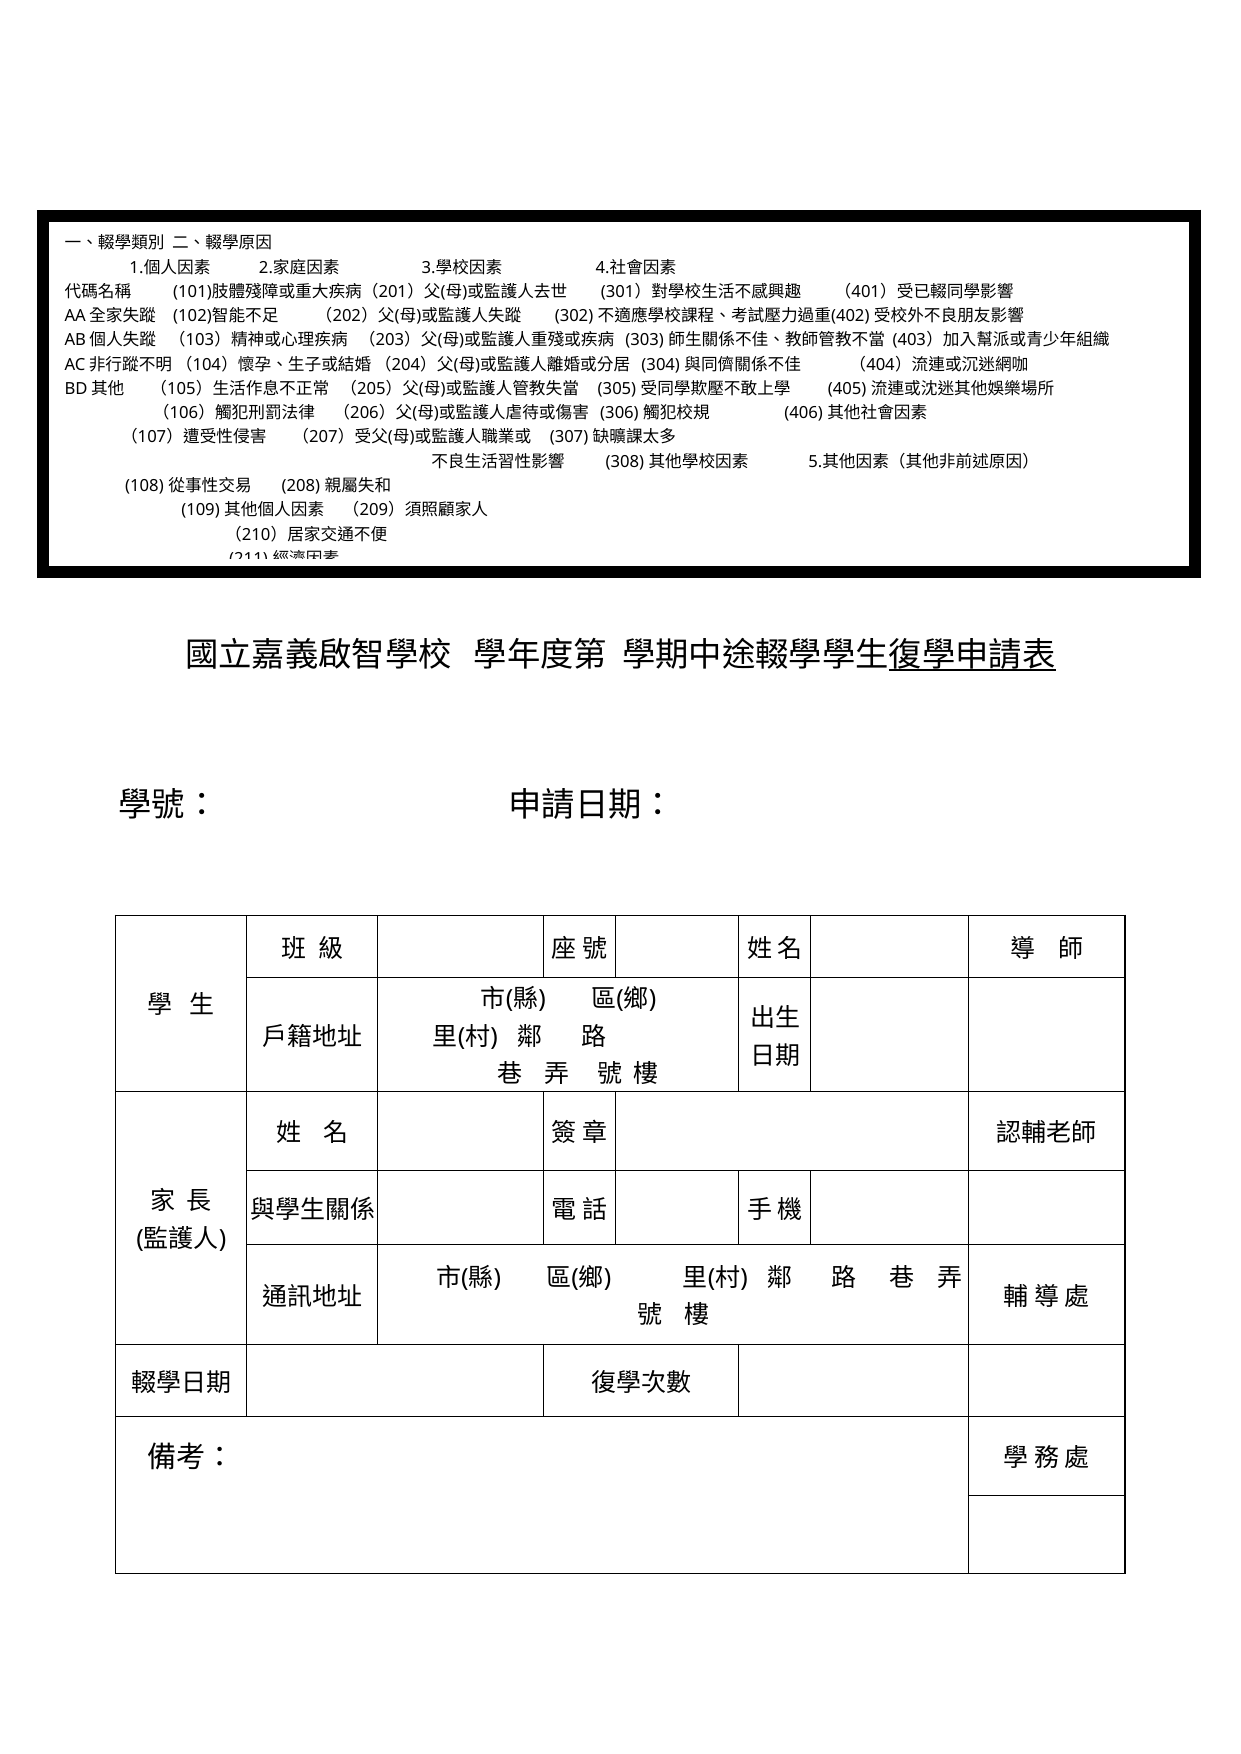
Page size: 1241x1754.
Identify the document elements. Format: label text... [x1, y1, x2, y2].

text （210）居家交通不便 [64, 521, 1174, 545]
text 學號： 申請日期： [118, 764, 1122, 839]
table_cell 輔 導 處 [969, 1245, 1124, 1344]
table_cell 戶籍地址 [247, 978, 377, 1091]
text BD其他 （105）生活作息不正常 （205）父(母)或監護人管教失當 (305) 受同學欺壓不敢上學 (405) 流連或沈迷其他娛樂場所 [64, 375, 1174, 399]
text (211) 經濟因素 [64, 545, 1174, 558]
table_cell 簽 章 [544, 1092, 615, 1170]
text AB個人失蹤 （103）精神或心理疾病 （203）父(母)或監護人重殘或疾病 (303) 師生關係不佳、教師管教不當 (403）加入幫派或青少年組織 [64, 326, 1174, 351]
table_header 學 生 [116, 916, 246, 1091]
table_cell [616, 1171, 738, 1244]
table_cell [969, 1496, 1124, 1573]
table_cell 學 務 處 [969, 1417, 1124, 1494]
table_cell 市(縣) 區(鄉) 里(村) 鄰 路 巷 弄 號 樓 [378, 978, 738, 1091]
text 不良生活習性影響 (308) 其他學校因素 5.其他因素（其他非前述原因） [64, 448, 1174, 472]
table_cell 市(縣) 區(鄉) 里(村) 鄰 路 巷 弄 號 樓 [378, 1245, 968, 1344]
text (109) 其他個人因素 （209）須照顧家人 [64, 496, 1174, 521]
text 國立嘉義啟智學校 學年度第 學期中途輟學學生復學申請表 [118, 614, 1122, 689]
table_cell [739, 1345, 968, 1416]
table_header 姓 名 [739, 916, 810, 977]
table_cell 通訊地址 [247, 1245, 377, 1344]
text AA全家失蹤 (102)智能不足 （202）父(母)或監護人失蹤 (302) 不適應學校課程、考試壓力過重(402) 受校外不良朋友影響 [64, 302, 1174, 326]
text 1.個人因素 2.家庭因素 3.學校因素 4.社會因素 [64, 254, 1174, 278]
table_header 座 號 [544, 916, 615, 977]
table_cell 家 長 (監護人) [116, 1092, 246, 1344]
text (108) 從事性交易 (208) 親屬失和 [64, 472, 1174, 496]
text 代碼名稱 (101)肢體殘障或重大疾病（201）父(母)或監護人去世 (301）對學校生活不感興趣 （401）受已輟同學影響 [64, 278, 1174, 302]
table_cell 復學次數 [544, 1345, 738, 1416]
table_header [811, 916, 968, 977]
table_cell [969, 978, 1124, 1091]
text 一、輟學類別 二、輟學原因 [64, 229, 1174, 254]
table_cell 出生日期 [739, 978, 810, 1091]
table_cell [969, 1345, 1124, 1416]
table_cell 輟學日期 [116, 1345, 246, 1416]
table_cell 電 話 [544, 1171, 615, 1244]
table_header 導 師 [969, 916, 1124, 977]
text AC非行蹤不明 （104）懷孕、生子或結婚 （204）父(母)或監護人離婚或分居 (304) 與同儕關係不佳 （404）流連或沉迷網咖 [64, 351, 1174, 375]
table_cell 手 機 [739, 1171, 810, 1244]
table_header 班 級 [247, 916, 377, 977]
table_header [378, 916, 543, 977]
table_cell [811, 978, 968, 1091]
table_header [616, 916, 738, 977]
table_cell 認輔老師 [969, 1092, 1124, 1170]
table_cell [378, 1092, 543, 1170]
table_cell [247, 1345, 543, 1416]
table_cell 姓 名 [247, 1092, 377, 1170]
table_cell [616, 1092, 968, 1170]
text （106）觸犯刑罰法律 （206）父(母)或監護人虐待或傷害 (306) 觸犯校規 (406) 其他社會因素 [64, 399, 1174, 423]
table_cell [969, 1171, 1124, 1244]
table_cell [378, 1171, 543, 1244]
text （107）遭受性侵害 （207）受父(母)或監護人職業或 (307) 缺曠課太多 [64, 423, 1174, 448]
table_cell 與學生關係 [247, 1171, 377, 1244]
table_cell 備考： [116, 1417, 968, 1573]
table_cell [811, 1171, 968, 1244]
